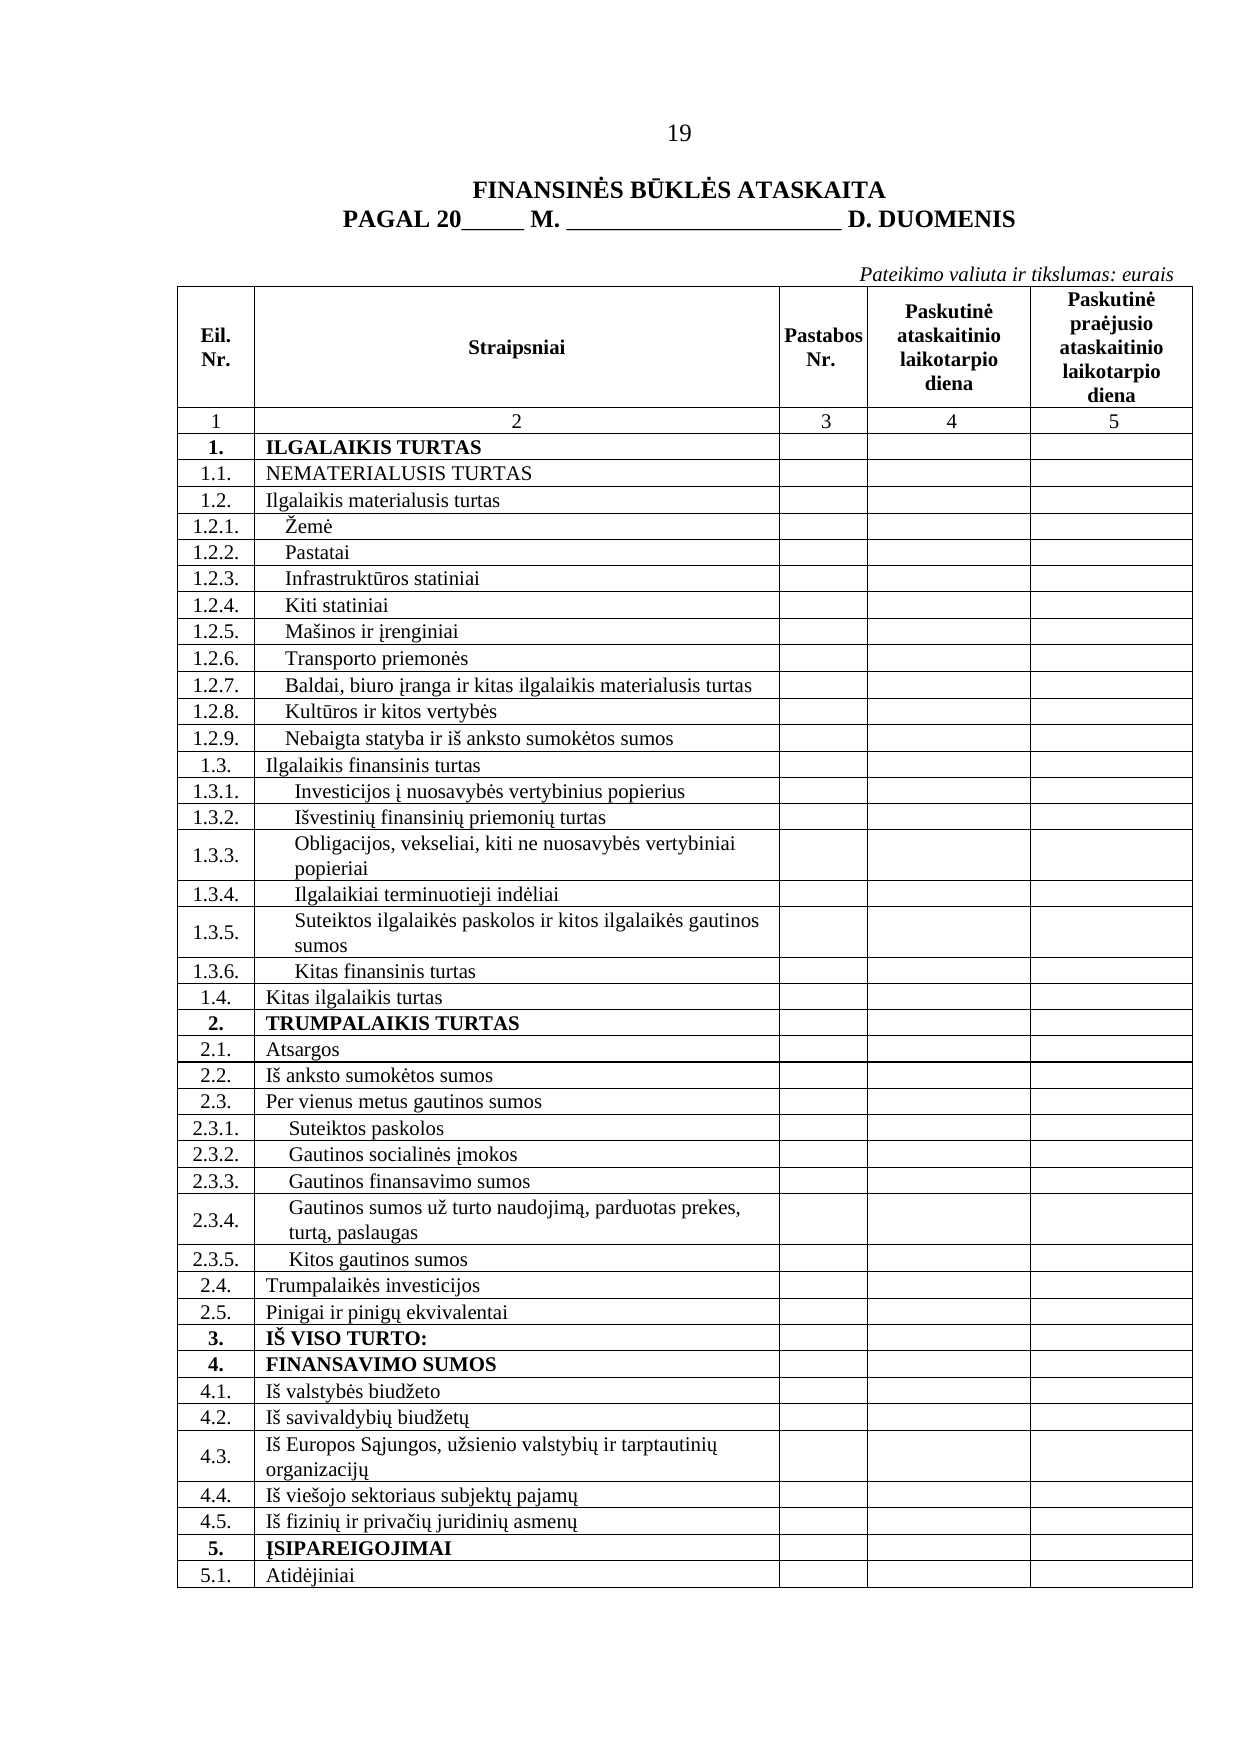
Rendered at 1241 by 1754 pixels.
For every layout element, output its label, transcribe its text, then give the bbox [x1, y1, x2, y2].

table_cell Kitos gautinos sumos [255, 1245, 779, 1271]
table_cell [868, 881, 1030, 906]
table_cell [868, 434, 1030, 459]
table_cell Nebaigta statyba ir iš anksto sumokėtos sumos [255, 725, 779, 751]
table_cell [780, 672, 867, 697]
table_cell [1031, 907, 1192, 957]
table_cell 2 [255, 408, 779, 433]
table_cell 2.3.5. [178, 1245, 254, 1271]
table_cell 1 [178, 408, 254, 433]
text FINANSINĖS BŪKLĖS ATASKAITA [177, 176, 1181, 204]
table_cell 4.3. [178, 1431, 254, 1481]
table_cell [1031, 566, 1192, 591]
table_cell 4 [868, 408, 1030, 433]
table_cell [780, 1299, 867, 1324]
table_cell [1031, 984, 1192, 1009]
table_cell Ilgalaikiai terminuotieji indėliai [255, 881, 779, 906]
table_cell 1.4. [178, 984, 254, 1009]
table_cell [1031, 1299, 1192, 1324]
table_cell 1.3.6. [178, 958, 254, 983]
table_cell [868, 1351, 1030, 1377]
table_cell [868, 752, 1030, 777]
table_cell [1031, 487, 1192, 512]
table_cell [868, 804, 1030, 829]
table_cell Transporto priemonės [255, 645, 779, 671]
table_cell [780, 514, 867, 538]
table_cell [780, 1063, 867, 1087]
table_cell 3. [178, 1325, 254, 1350]
table_cell Atidėjiniai [255, 1561, 779, 1587]
table_cell 2.3. [178, 1089, 254, 1113]
table_cell 2. [178, 1010, 254, 1035]
table_cell 1.2.4. [178, 592, 254, 618]
table_cell [1031, 725, 1192, 751]
table_cell 1.3.4. [178, 881, 254, 906]
table_header Eil. Nr. [178, 287, 254, 407]
table_cell [780, 1404, 867, 1430]
table_cell [780, 1141, 867, 1167]
table_cell [868, 1194, 1030, 1244]
table_cell [868, 1325, 1030, 1350]
table_header Paskutinė ataskaitinio laikotarpio diena [868, 287, 1030, 407]
table_cell Gautinos sumos už turto naudojimą, parduotas prekes, turtą, paslaugas [255, 1194, 779, 1244]
table_cell 1.2.8. [178, 699, 254, 724]
table_cell [780, 619, 867, 644]
table_cell [780, 592, 867, 618]
table_cell [780, 1245, 867, 1271]
table_cell [780, 1272, 867, 1297]
table_cell [868, 1404, 1030, 1430]
table_cell [1031, 672, 1192, 697]
table_cell [868, 566, 1030, 591]
table_cell [868, 1508, 1030, 1534]
table_header Pastabos Nr. [780, 287, 867, 407]
table_cell [868, 907, 1030, 957]
table_cell NEMATERIALUSIS TURTAS [255, 460, 779, 486]
table_cell [1031, 645, 1192, 671]
table_cell Iš viešojo sektoriaus subjektų pajamų [255, 1482, 779, 1507]
table_cell Ilgalaikis finansinis turtas [255, 752, 779, 777]
table_cell Mašinos ir įrenginiai [255, 619, 779, 644]
table_cell [868, 1168, 1030, 1193]
table_cell [868, 1036, 1030, 1061]
table_cell 1.2.1. [178, 514, 254, 538]
table_cell [868, 672, 1030, 697]
table_cell [780, 540, 867, 564]
table_cell ĮSIPAREIGOJIMAI [255, 1535, 779, 1560]
table_cell [1031, 1508, 1192, 1534]
table_cell Gautinos socialinės įmokos [255, 1141, 779, 1167]
table_cell [1031, 1561, 1192, 1587]
table_cell 2.1. [178, 1036, 254, 1061]
table_cell 2.3.1. [178, 1115, 254, 1140]
table_cell TRUMPALAIKIS TURTAS [255, 1010, 779, 1035]
table_cell [780, 804, 867, 829]
table_cell [868, 1561, 1030, 1587]
table_cell 1.3.5. [178, 907, 254, 957]
table_cell [868, 778, 1030, 803]
table_cell Trumpalaikės investicijos [255, 1272, 779, 1297]
table_cell [868, 487, 1030, 512]
table_cell 2.5. [178, 1299, 254, 1324]
table_cell [868, 645, 1030, 671]
table_cell [868, 592, 1030, 618]
table_cell [780, 434, 867, 459]
table_cell [780, 958, 867, 983]
table_cell 1.2.7. [178, 672, 254, 697]
table_cell IŠ VISO TURTO: [255, 1325, 779, 1350]
table_cell Iš fizinių ir privačių juridinių asmenų [255, 1508, 779, 1534]
table_cell [780, 645, 867, 671]
table_cell [1031, 804, 1192, 829]
table_cell [1031, 1141, 1192, 1167]
table_cell [1031, 1535, 1192, 1560]
table_cell Pinigai ir pinigų ekvivalentai [255, 1299, 779, 1324]
table_cell [868, 1010, 1030, 1035]
table_cell [780, 1508, 867, 1534]
table_cell [780, 881, 867, 906]
table_cell [868, 1245, 1030, 1271]
table_cell [1031, 1404, 1192, 1430]
table_cell [1031, 1325, 1192, 1350]
table_cell 2.3.4. [178, 1194, 254, 1244]
table_cell Infrastruktūros statiniai [255, 566, 779, 591]
table_cell 1.3.1. [178, 778, 254, 803]
table_cell Baldai, biuro įranga ir kitas ilgalaikis materialusis turtas [255, 672, 779, 697]
table_cell [1031, 1378, 1192, 1403]
table_cell [1031, 699, 1192, 724]
table_cell 1.2.3. [178, 566, 254, 591]
table_cell [780, 1115, 867, 1140]
table_cell Kiti statiniai [255, 592, 779, 618]
table_cell 1.2.2. [178, 540, 254, 564]
table_cell 4.5. [178, 1508, 254, 1534]
table_cell [1031, 1245, 1192, 1271]
table_cell [868, 540, 1030, 564]
table_cell [780, 1010, 867, 1035]
table_cell 4.1. [178, 1378, 254, 1403]
table_cell [780, 725, 867, 751]
table_cell [1031, 1036, 1192, 1061]
table_cell 1.3.2. [178, 804, 254, 829]
table_cell [780, 460, 867, 486]
table_cell 2.4. [178, 1272, 254, 1297]
table_cell [868, 1535, 1030, 1560]
table_cell [868, 1141, 1030, 1167]
table_cell 1.2.9. [178, 725, 254, 751]
table_cell [780, 1351, 867, 1377]
table_cell ILGALAIKIS TURTAS [255, 434, 779, 459]
table_cell [1031, 752, 1192, 777]
table_cell [780, 830, 867, 880]
table_cell [1031, 460, 1192, 486]
table_cell Kitas ilgalaikis turtas [255, 984, 779, 1009]
table_cell 1.2. [178, 487, 254, 512]
table_cell [780, 1482, 867, 1507]
table_cell [780, 1089, 867, 1113]
table_cell [780, 1561, 867, 1587]
table_cell 5.1. [178, 1561, 254, 1587]
table_cell [868, 1063, 1030, 1087]
table_cell Investicijos į nuosavybės vertybinius popierius [255, 778, 779, 803]
table_cell [868, 1299, 1030, 1324]
table_cell [1031, 830, 1192, 880]
table_cell [868, 460, 1030, 486]
table_cell 4.4. [178, 1482, 254, 1507]
table_cell [1031, 434, 1192, 459]
table_cell [868, 984, 1030, 1009]
table_cell Atsargos [255, 1036, 779, 1061]
table_cell [1031, 778, 1192, 803]
table_cell [868, 1431, 1030, 1481]
table_cell [1031, 1115, 1192, 1140]
table_cell [780, 699, 867, 724]
table_cell [1031, 540, 1192, 564]
table_cell 5 [1031, 408, 1192, 433]
table_cell [780, 566, 867, 591]
table_cell 1.2.6. [178, 645, 254, 671]
table_cell 1. [178, 434, 254, 459]
table_cell 1.3. [178, 752, 254, 777]
table_cell [1031, 514, 1192, 538]
table_cell Žemė [255, 514, 779, 538]
table_cell [780, 984, 867, 1009]
table_cell Iš savivaldybių biudžetų [255, 1404, 779, 1430]
table_cell 4. [178, 1351, 254, 1377]
table_cell [1031, 958, 1192, 983]
table_cell 1.1. [178, 460, 254, 486]
table_cell Kultūros ir kitos vertybės [255, 699, 779, 724]
table_cell [780, 1036, 867, 1061]
table_cell [868, 725, 1030, 751]
table_cell 2.3.3. [178, 1168, 254, 1193]
table_cell 2.3.2. [178, 1141, 254, 1167]
table_cell [868, 1378, 1030, 1403]
table_cell [1031, 1351, 1192, 1377]
table_cell Suteiktos paskolos [255, 1115, 779, 1140]
table_cell Ilgalaikis materialusis turtas [255, 487, 779, 512]
table_cell 4.2. [178, 1404, 254, 1430]
table_cell [1031, 1063, 1192, 1087]
table_cell [868, 1089, 1030, 1113]
table_cell [1031, 592, 1192, 618]
table_cell [780, 1535, 867, 1560]
table_cell [780, 1194, 867, 1244]
table_cell [780, 778, 867, 803]
table_cell [1031, 1168, 1192, 1193]
table_cell [780, 487, 867, 512]
table_cell [1031, 1194, 1192, 1244]
table_cell [1031, 881, 1192, 906]
table_cell 2.2. [178, 1063, 254, 1087]
table_cell Iš valstybės biudžeto [255, 1378, 779, 1403]
text Pateikimo valiuta ir tikslumas: eurais [177, 262, 1181, 286]
table_cell Iš anksto sumokėtos sumos [255, 1063, 779, 1087]
table_cell Obligacijos, vekseliai, kiti ne nuosavybės vertybiniai popieriai [255, 830, 779, 880]
table_cell Gautinos finansavimo sumos [255, 1168, 779, 1193]
table_cell [868, 1272, 1030, 1297]
table_cell Pastatai [255, 540, 779, 564]
table_cell Išvestinių finansinių priemonių turtas [255, 804, 779, 829]
table_cell [780, 1168, 867, 1193]
text PAGAL 20_____ M. ______________________ D. DUOMENIS [177, 204, 1181, 233]
table_cell 5. [178, 1535, 254, 1560]
table_cell [868, 1482, 1030, 1507]
table_cell 1.3.3. [178, 830, 254, 880]
table_cell Suteiktos ilgalaikės paskolos ir kitos ilgalaikės gautinos sumos [255, 907, 779, 957]
table_cell [868, 699, 1030, 724]
table_cell 3 [780, 408, 867, 433]
table_header Paskutinė praėjusio ataskaitinio laikotarpio diena [1031, 287, 1192, 407]
table_cell Per vienus metus gautinos sumos [255, 1089, 779, 1113]
table_cell [780, 752, 867, 777]
table_cell [1031, 1010, 1192, 1035]
table_cell [868, 830, 1030, 880]
table_cell [780, 1378, 867, 1403]
table_header Straipsniai [255, 287, 779, 407]
table_cell FINANSAVIMO SUMOS [255, 1351, 779, 1377]
table_cell 1.2.5. [178, 619, 254, 644]
table_cell [1031, 1272, 1192, 1297]
table_cell [1031, 619, 1192, 644]
table_cell [780, 907, 867, 957]
table_cell Iš Europos Sąjungos, užsienio valstybių ir tarptautinių organizacijų [255, 1431, 779, 1481]
table_cell Kitas finansinis turtas [255, 958, 779, 983]
table_cell [868, 619, 1030, 644]
table_cell [780, 1325, 867, 1350]
table_cell [1031, 1431, 1192, 1481]
table_cell [868, 1115, 1030, 1140]
table_cell [868, 958, 1030, 983]
table_cell [1031, 1089, 1192, 1113]
table_cell [780, 1431, 867, 1481]
table_cell [1031, 1482, 1192, 1507]
table_cell [868, 514, 1030, 538]
